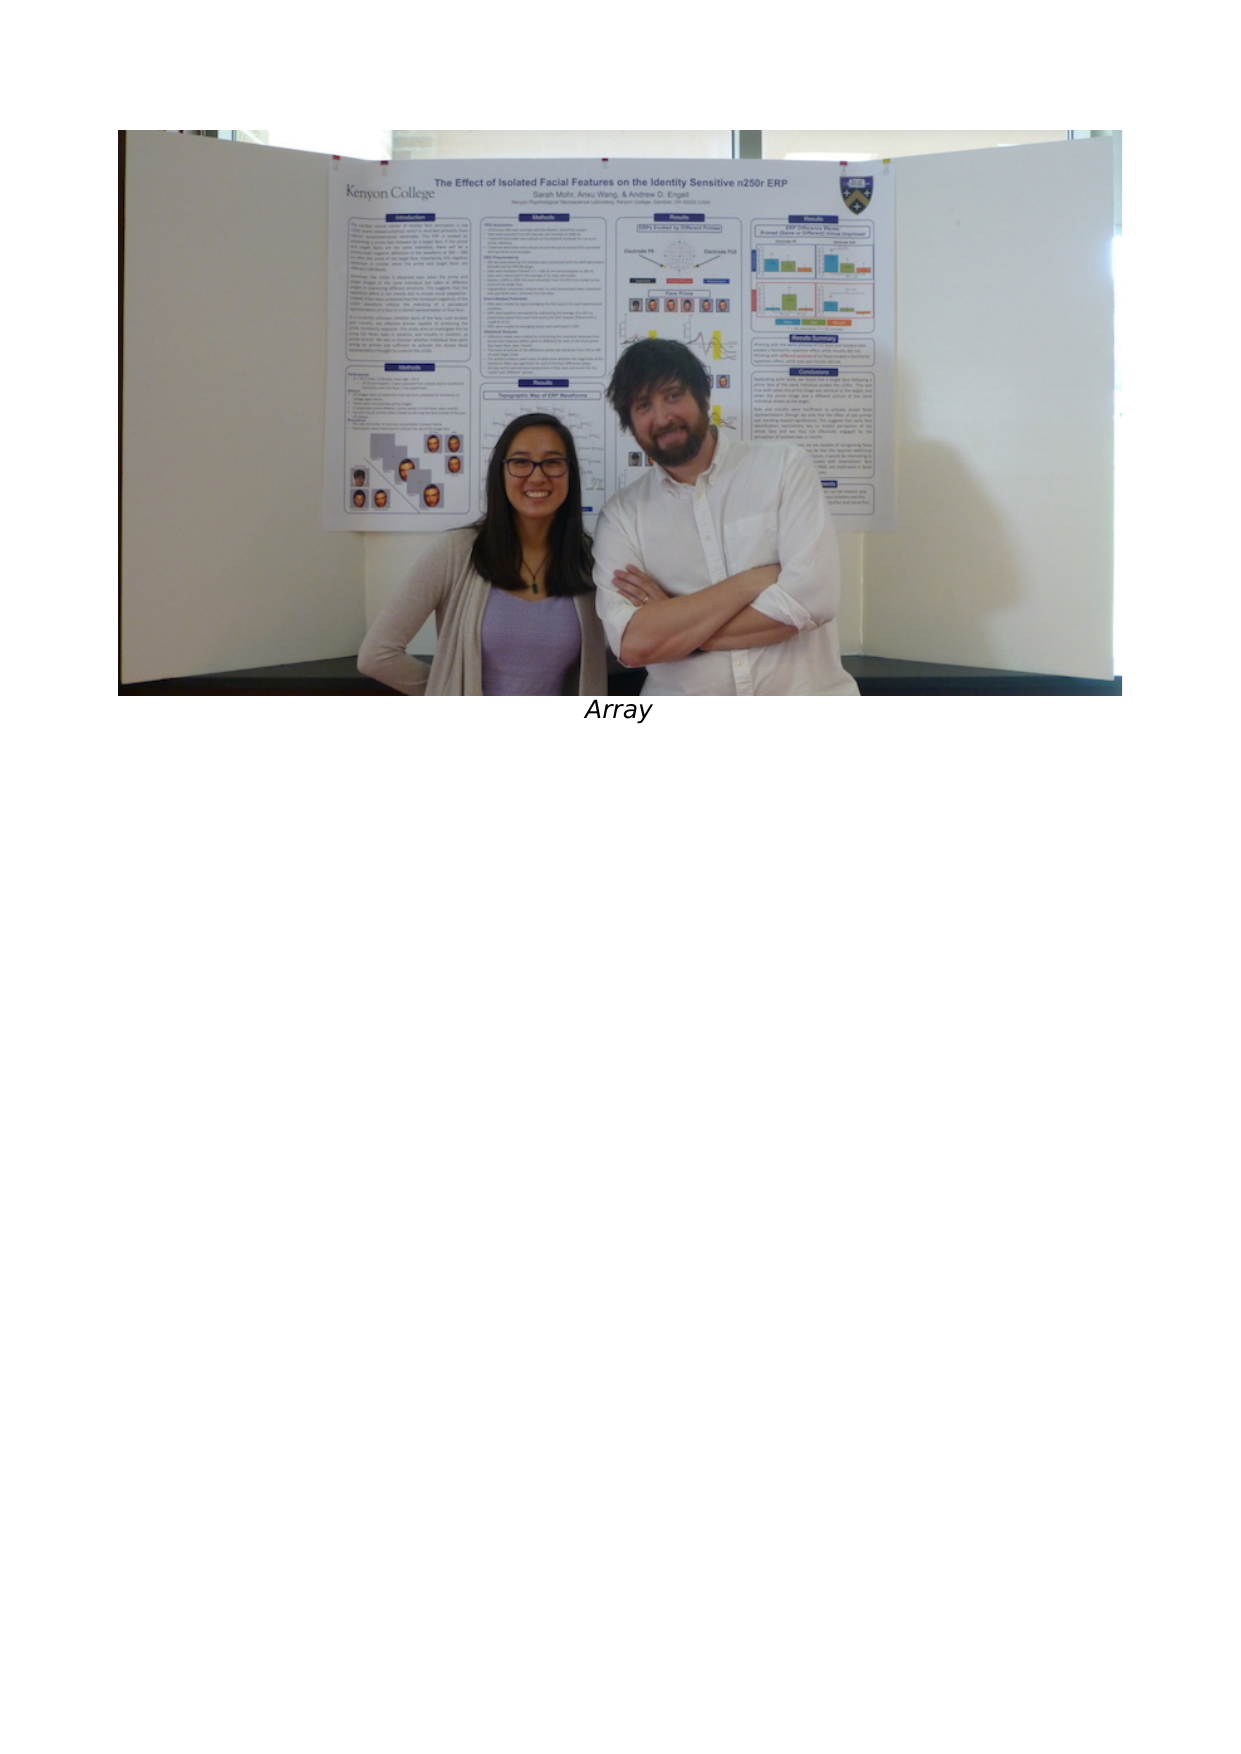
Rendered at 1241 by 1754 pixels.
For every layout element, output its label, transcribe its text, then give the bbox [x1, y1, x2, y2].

text Array [118, 696, 1122, 724]
picture [118, 130, 1123, 696]
